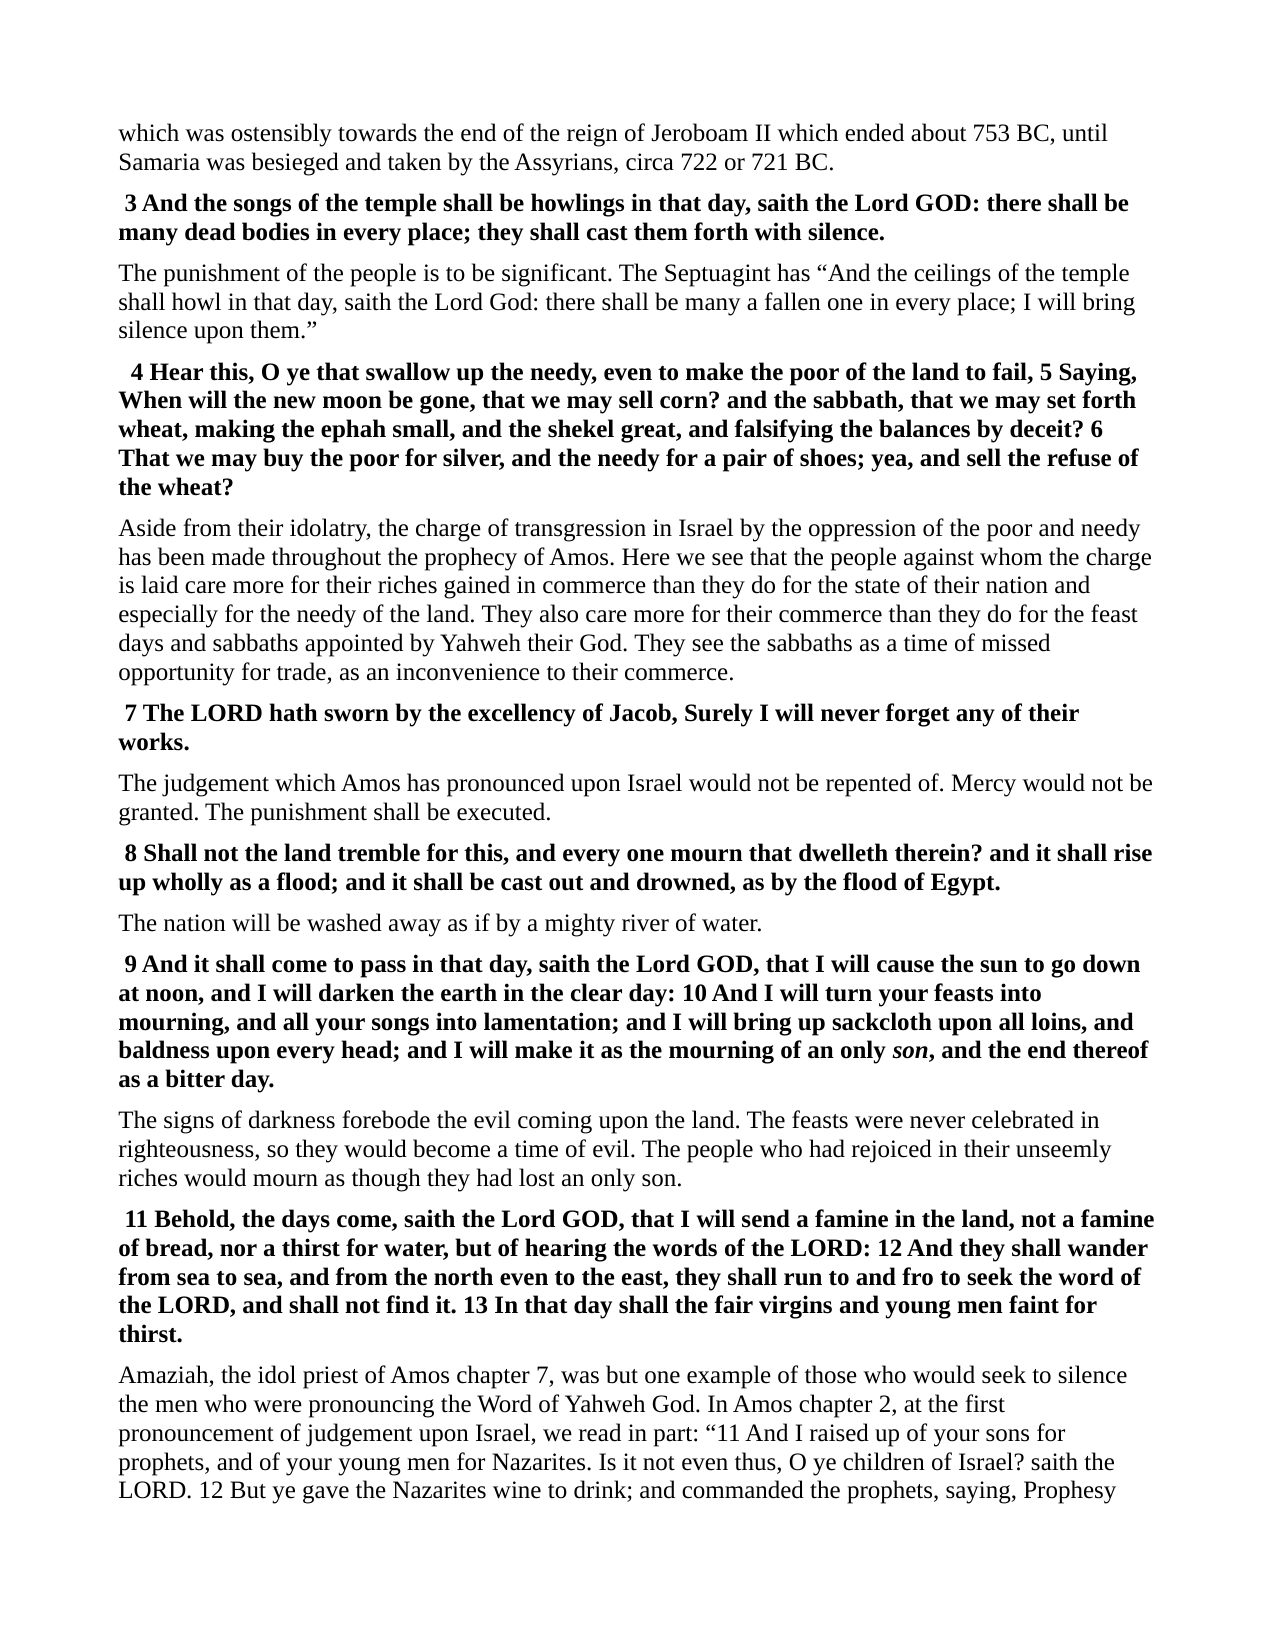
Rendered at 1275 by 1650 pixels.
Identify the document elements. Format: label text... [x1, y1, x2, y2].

text 7 The LORD hath sworn by the excellency of Jacob, Surely I will never forget any of their works. [118, 698, 1157, 756]
text Amaziah, the idol priest of Amos chapter 7, was but one example of those who would seek to silence the men who were pronouncing the Word of Yahweh God. In Amos chapter 2, at the first pronouncement of judgement upon Israel, we read in part: “11 And I raised up of your sons for prophets, and of your young men for Nazarites. Is it not even thus, O ye children of Israel? saith the LORD. 12 But ye gave the Nazarites wine to drink; and commanded the prophets, saying, Prophesy [118, 1361, 1157, 1504]
text The punishment of the people is to be significant. The Septuagint has “And the ceilings of the temple shall howl in that day, saith the Lord God: there shall be many a fallen one in every place; I will bring silence upon them.” [118, 258, 1157, 344]
text 4 Hear this, O ye that swallow up the needy, even to make the poor of the land to fail, 5 Saying, When will the new moon be gone, that we may sell corn? and the sabbath, that we may set forth wheat, making the ephah small, and the shekel great, and falsifying the balances by deceit? 6 That we may buy the poor for silver, and the needy for a pair of shoes; yea, and sell the refuse of the wheat? [118, 357, 1157, 501]
text The judgement which Amos has pronounced upon Israel would not be repented of. Mercy would not be granted. The punishment shall be executed. [118, 768, 1157, 826]
text which was ostensibly towards the end of the reign of Jeroboam II which ended about 753 BC, until Samaria was besieged and taken by the Assyrians, circa 722 or 721 BC. [118, 118, 1157, 176]
text Aside from their idolatry, the charge of transgression in Israel by the oppression of the poor and needy has been made throughout the prophecy of Amos. Here we see that the people against whom the charge is laid care more for their riches gained in commerce than they do for the state of their nation and especially for the needy of the land. They also care more for their commerce than they do for the feast days and sabbaths appointed by Yahweh their God. They see the sabbaths as a time of missed opportunity for trade, as an inconvenience to their commerce. [118, 513, 1157, 686]
text 11 Behold, the days come, saith the Lord GOD, that I will send a famine in the land, not a famine of bread, nor a thirst for water, but of hearing the words of the LORD: 12 And they shall wander from sea to sea, and from the north even to the east, they shall run to and fro to seek the word of the LORD, and shall not find it. 13 In that day shall the fair virgins and young men faint for thirst. [118, 1204, 1157, 1348]
text The nation will be washed away as if by a mighty river of water. [118, 908, 1157, 937]
text 8 Shall not the land tremble for this, and every one mourn that dwelleth therein? and it shall rise up wholly as a flood; and it shall be cast out and drowned, as by the flood of Egypt. [118, 838, 1157, 896]
text 9 And it shall come to pass in that day, saith the Lord GOD, that I will cause the sun to go down at noon, and I will darken the earth in the clear day: 10 And I will turn your feasts into mourning, and all your songs into lamentation; and I will bring up sackcloth upon all loins, and baldness upon every head; and I will make it as the mourning of an only son, and the end thereof as a bitter day. [118, 949, 1157, 1093]
text The signs of darkness forebode the evil coming upon the land. The feasts were never celebrated in righteousness, so they would become a time of evil. The people who had rejoiced in their unseemly riches would mourn as though they had lost an only son. [118, 1106, 1157, 1192]
text 3 And the songs of the temple shall be howlings in that day, saith the Lord GOD: there shall be many dead bodies in every place; they shall cast them forth with silence. [118, 188, 1157, 246]
